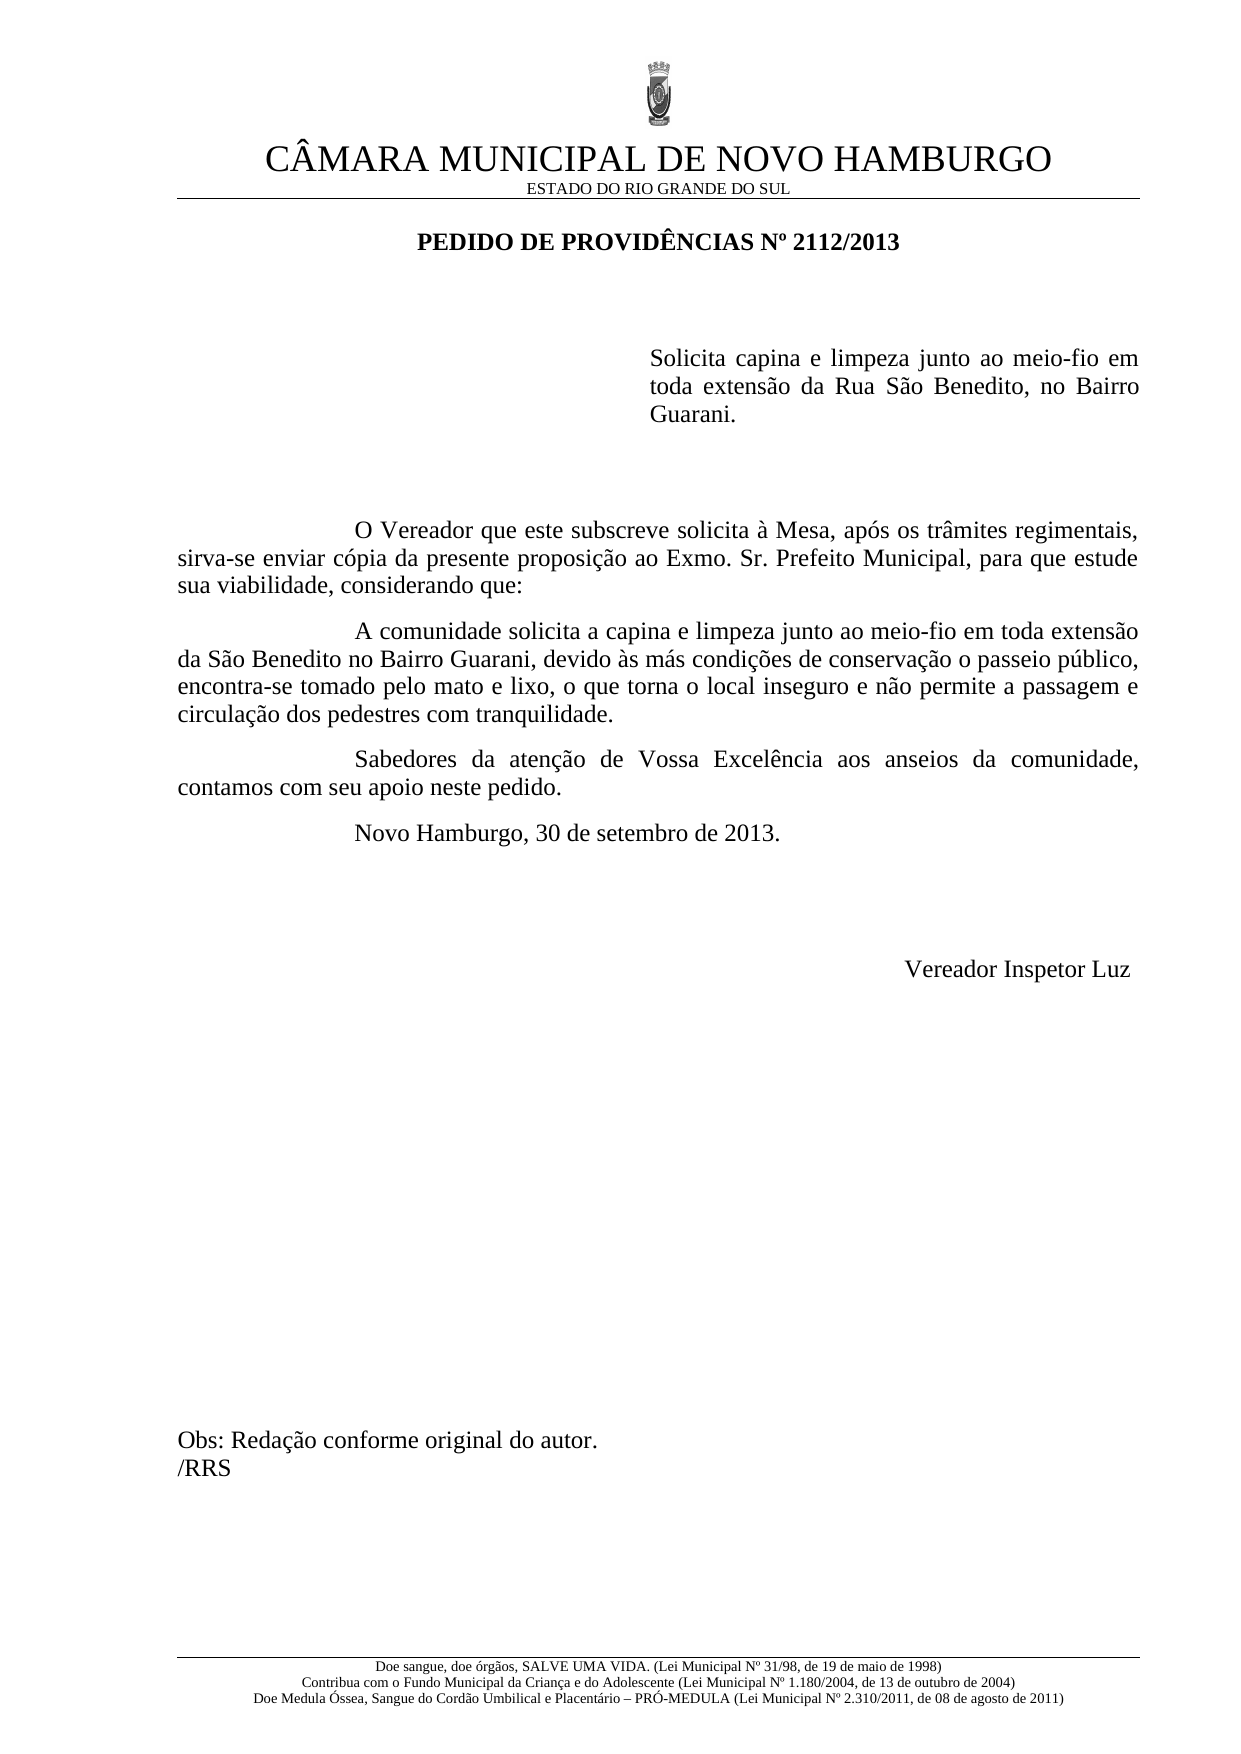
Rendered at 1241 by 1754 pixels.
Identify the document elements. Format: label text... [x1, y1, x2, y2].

text A comunidade solicita a capina e limpeza junto ao meio-fio em toda extensão da São Benedito no Bairro Guarani, devido às más condições de conservação o passeio público, encontra-se tomado pelo mato e lixo, o que torna o local inseguro e não permite a passagem e circulação dos pedestres com tranquilidade. [177, 617, 1140, 728]
text /RRS [177, 1454, 1140, 1481]
text Novo Hamburgo, 30 de setembro de 2013. [177, 819, 1140, 846]
text Obs: Redação conforme original do autor. [177, 1426, 1140, 1454]
text PEDIDO DE PROVIDÊNCIAS Nº 2112/2013 [177, 228, 1140, 256]
text Sabedores da atenção de Vossa Excelência aos anseios da comunidade, contamos com seu apoio neste pedido. [177, 746, 1140, 801]
text O Vereador que este subscreve solicita à Mesa, após os trâmites regimentais, sirva-se enviar cópia da presente proposição ao Exmo. Sr. Prefeito Municipal, para que estude sua viabilidade, considerando que: [177, 516, 1140, 599]
text Solicita capina e limpeza junto ao meio-fio em toda extensão da Rua São Benedito, no Bairro Guarani. [649, 344, 1140, 428]
text Vereador Inspetor Luz [177, 955, 1140, 983]
